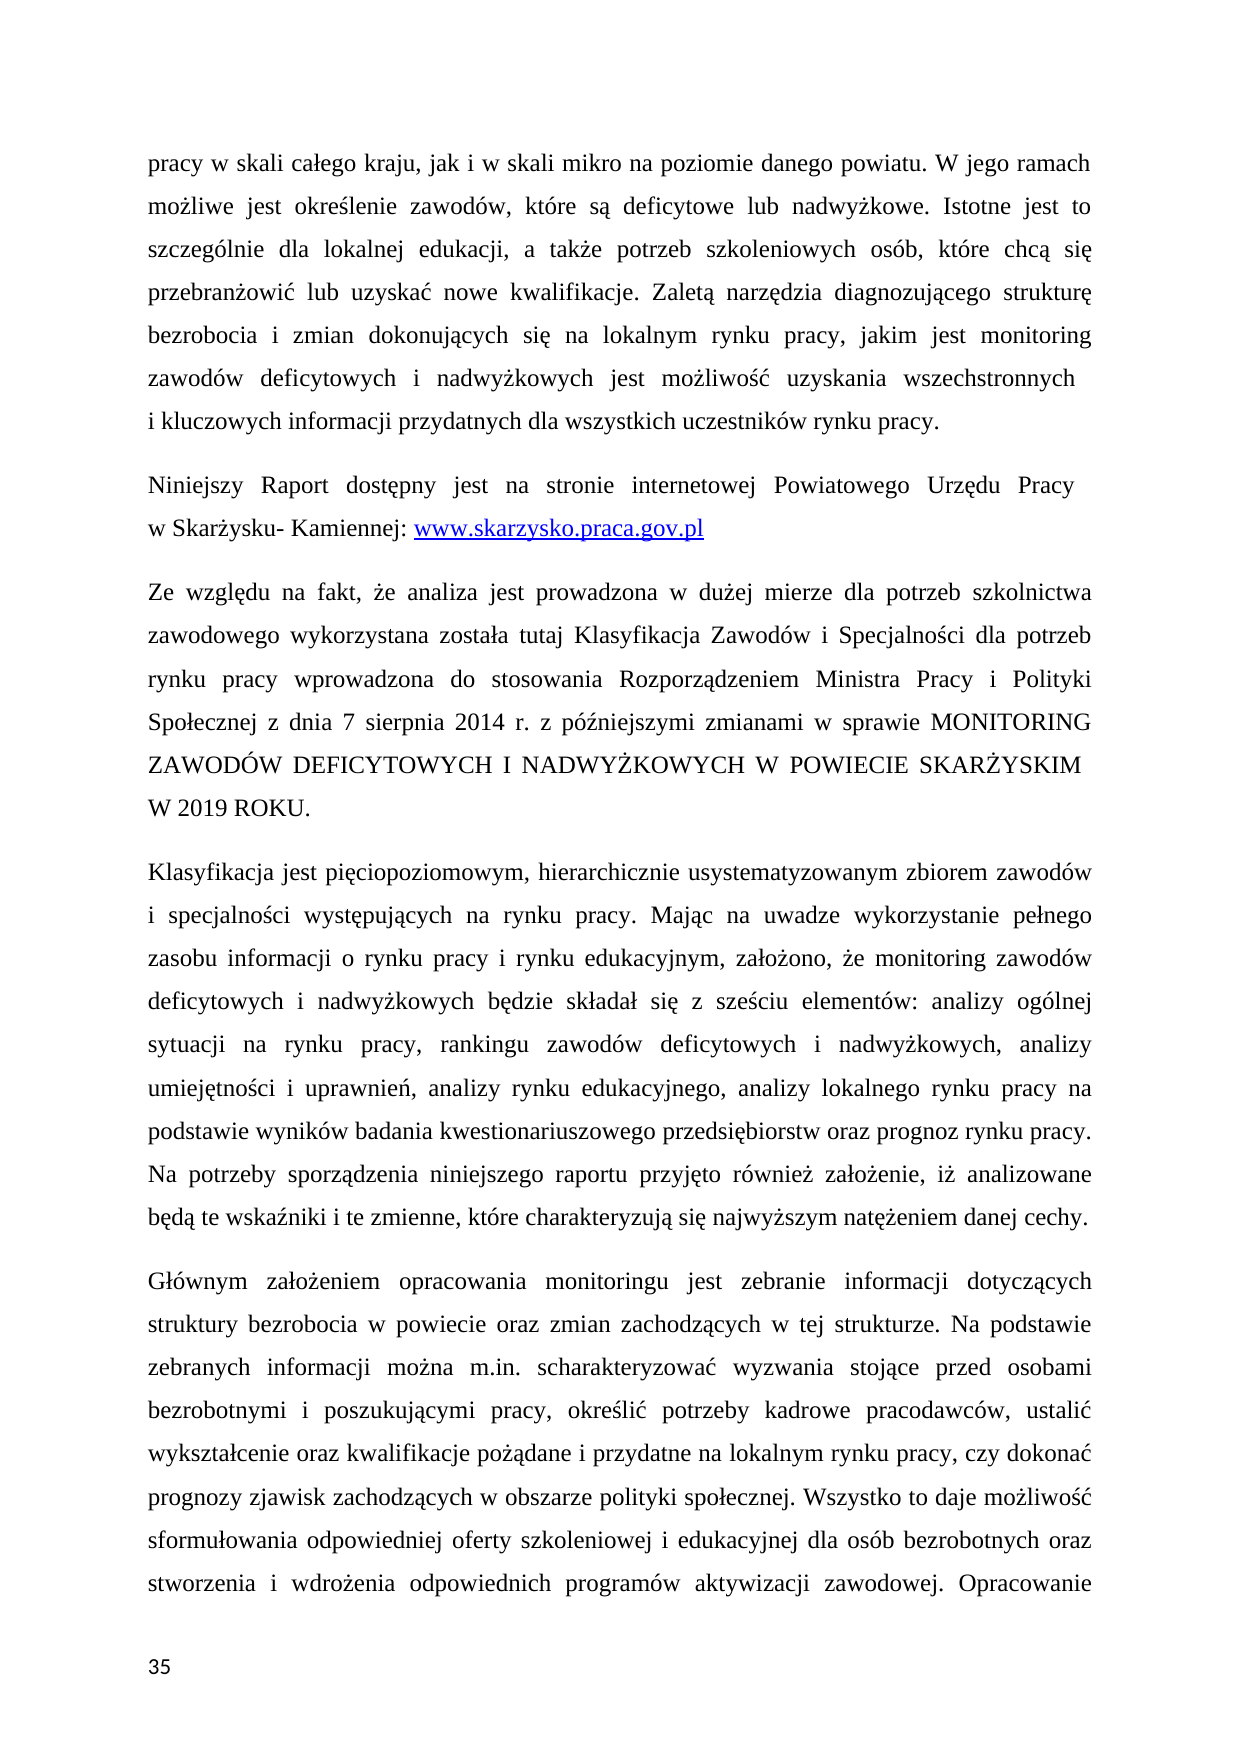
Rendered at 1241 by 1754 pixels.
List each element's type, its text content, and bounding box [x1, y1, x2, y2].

text Ze względu na fakt, że analiza jest prowadzona w dużej mierze dla potrzeb szkolnictwa zawodowego wykorzystana została tutaj Klasyfikacja Zawodów i Specjalności dla potrzeb rynku pracy wprowadzona do stosowania Rozporządzeniem Ministra Pracy i Polityki Społecznej z dnia 7 sierpnia 2014 r. z późniejszymi zmianami w sprawie MONITORING ZAWODÓW DEFICYTOWYCH I NADWYŻKOWYCH W POWIECIE SKARŻYSKIM W 2019 ROKU. [148, 577, 1093, 822]
text pracy w skali całego kraju, jak i w skali mikro na poziomie danego powiatu. W jego ramach możliwe jest określenie zawodów, które są deficytowe lub nadwyżkowe. Istotne jest to szczególnie dla lokalnej edukacji, a także potrzeb szkoleniowych osób, które chcą się przebranżowić lub uzyskać nowe kwalifikacje. Zaletą narzędzia diagnozującego strukturę bezrobocia i zmian dokonujących się na lokalnym rynku pracy, jakim jest monitoring zawodów deficytowych i nadwyżkowych jest możliwość uzyskania wszechstronnych i kluczowych informacji przydatnych dla wszystkich uczestników rynku pracy. [148, 148, 1093, 435]
text Klasyfikacja jest pięciopoziomowym, hierarchicznie usystematyzowanym zbiorem zawodów i specjalności występujących na rynku pracy. Mając na uwadze wykorzystanie pełnego zasobu informacji o rynku pracy i rynku edukacyjnym, założono, że monitoring zawodów deficytowych i nadwyżkowych będzie składał się z sześciu elementów: analizy ogólnej sytuacji na rynku pracy, rankingu zawodów deficytowych i nadwyżkowych, analizy umiejętności i uprawnień, analizy rynku edukacyjnego, analizy lokalnego rynku pracy na podstawie wyników badania kwestionariuszowego przedsiębiorstw oraz prognoz rynku pracy. Na potrzeby sporządzenia niniejszego raportu przyjęto również założenie, iż analizowane będą te wskaźniki i te zmienne, które charakteryzują się najwyższym natężeniem danej cechy. [148, 857, 1093, 1231]
text Niniejszy Raport dostępny jest na stronie internetowej Powiatowego Urzędu Pracy w Skarżysku- Kamiennej: www.skarzysko.praca.gov.pl [148, 470, 1093, 542]
text Głównym założeniem opracowania monitoringu jest zebranie informacji dotyczących struktury bezrobocia w powiecie oraz zmian zachodzących w tej strukturze. Na podstawie zebranych informacji można m.in. scharakteryzować wyzwania stojące przed osobami bezrobotnymi i poszukującymi pracy, określić potrzeby kadrowe pracodawców, ustalić wykształcenie oraz kwalifikacje pożądane i przydatne na lokalnym rynku pracy, czy dokonać prognozy zjawisk zachodzących w obszarze polityki społecznej. Wszystko to daje możliwość sformułowania odpowiedniej oferty szkoleniowej i edukacyjnej dla osób bezrobotnych oraz stworzenia i wdrożenia odpowiednich programów aktywizacji zawodowej. Opracowanie [148, 1266, 1093, 1597]
